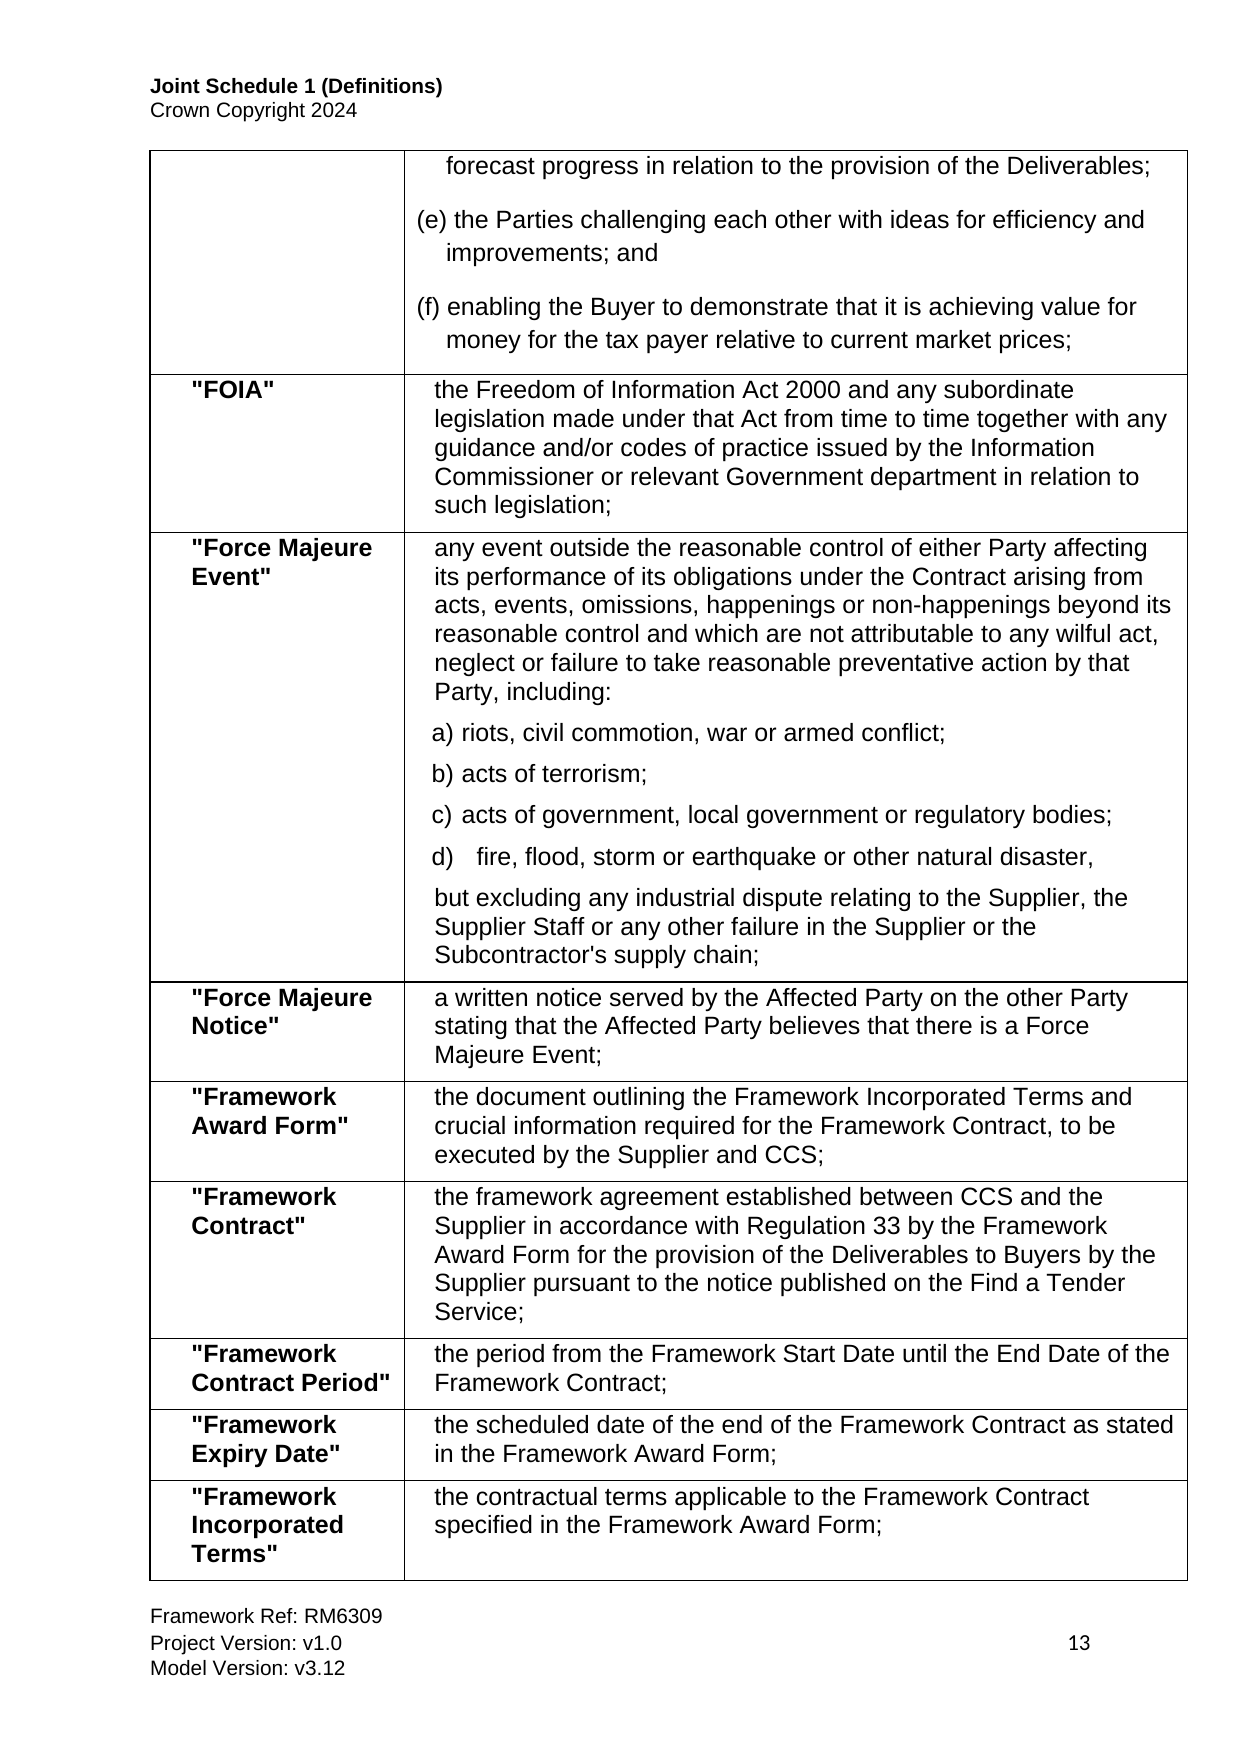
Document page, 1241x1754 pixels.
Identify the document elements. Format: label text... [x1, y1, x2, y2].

table_cell [151, 151, 404, 374]
table_cell the scheduled date of the end of the Framework Contract as stated in the Framework Award Form; [405, 1410, 1187, 1480]
table_cell forecast progress in relation to the provision of the Deliverables; (e) the Parties challenging each other with ideas for efficiency and improvements; and (f) enabling the Buyer to demonstrate that it is achieving value for money for the tax payer relative to current market prices; [405, 151, 1187, 374]
table_cell "Framework Expiry Date" [151, 1410, 404, 1480]
table_cell "Framework Contract" [151, 1182, 404, 1338]
table_cell "Framework Incorporated Terms" [151, 1481, 404, 1580]
table_cell the contractual terms applicable to the Framework Contract specified in the Framework Award Form; [405, 1481, 1187, 1580]
table_cell any event outside the reasonable control of either Party affecting its performance of its obligations under the Contract arising from acts, events, omissions, happenings or non-happenings beyond its reasonable control and which are not attributable to any wilful act, neglect or failure to take reasonable preventative action by that Party, including: riots, civil commotion, war or armed conflict; acts of terrorism; acts of government, local government or regulatory bodies; fire, flood, storm or earthquake or other natural disaster, but excluding any industrial dispute relating to the Supplier, the Supplier Staff or any other failure in the Supplier or the Subcontractor's supply chain; [405, 533, 1187, 981]
table_cell the framework agreement established between CCS and the Supplier in accordance with Regulation 33 by the Framework Award Form for the provision of the Deliverables to Buyers by the Supplier pursuant to the notice published on the Find a Tender Service; [405, 1182, 1187, 1338]
table_cell the document outlining the Framework Incorporated Terms and crucial information required for the Framework Contract, to be executed by the Supplier and CCS; [405, 1082, 1187, 1181]
table_cell the period from the Framework Start Date until the End Date of the Framework Contract; [405, 1339, 1187, 1409]
table_cell "Framework Contract Period" [151, 1339, 404, 1409]
table_cell "FOIA" [151, 375, 404, 532]
table_cell "Force Majeure Notice" [151, 983, 404, 1081]
table_cell "Force Majeure Event" [151, 533, 404, 981]
table_cell the Freedom of Information Act 2000 and any subordinate legislation made under that Act from time to time together with any guidance and/or codes of practice issued by the Information Commissioner or relevant Government department in relation to such legislation; [405, 375, 1187, 532]
table_cell a written notice served by the Affected Party on the other Party stating that the Affected Party believes that there is a Force Majeure Event; [405, 983, 1187, 1081]
table_cell "Framework Award Form" [151, 1082, 404, 1181]
